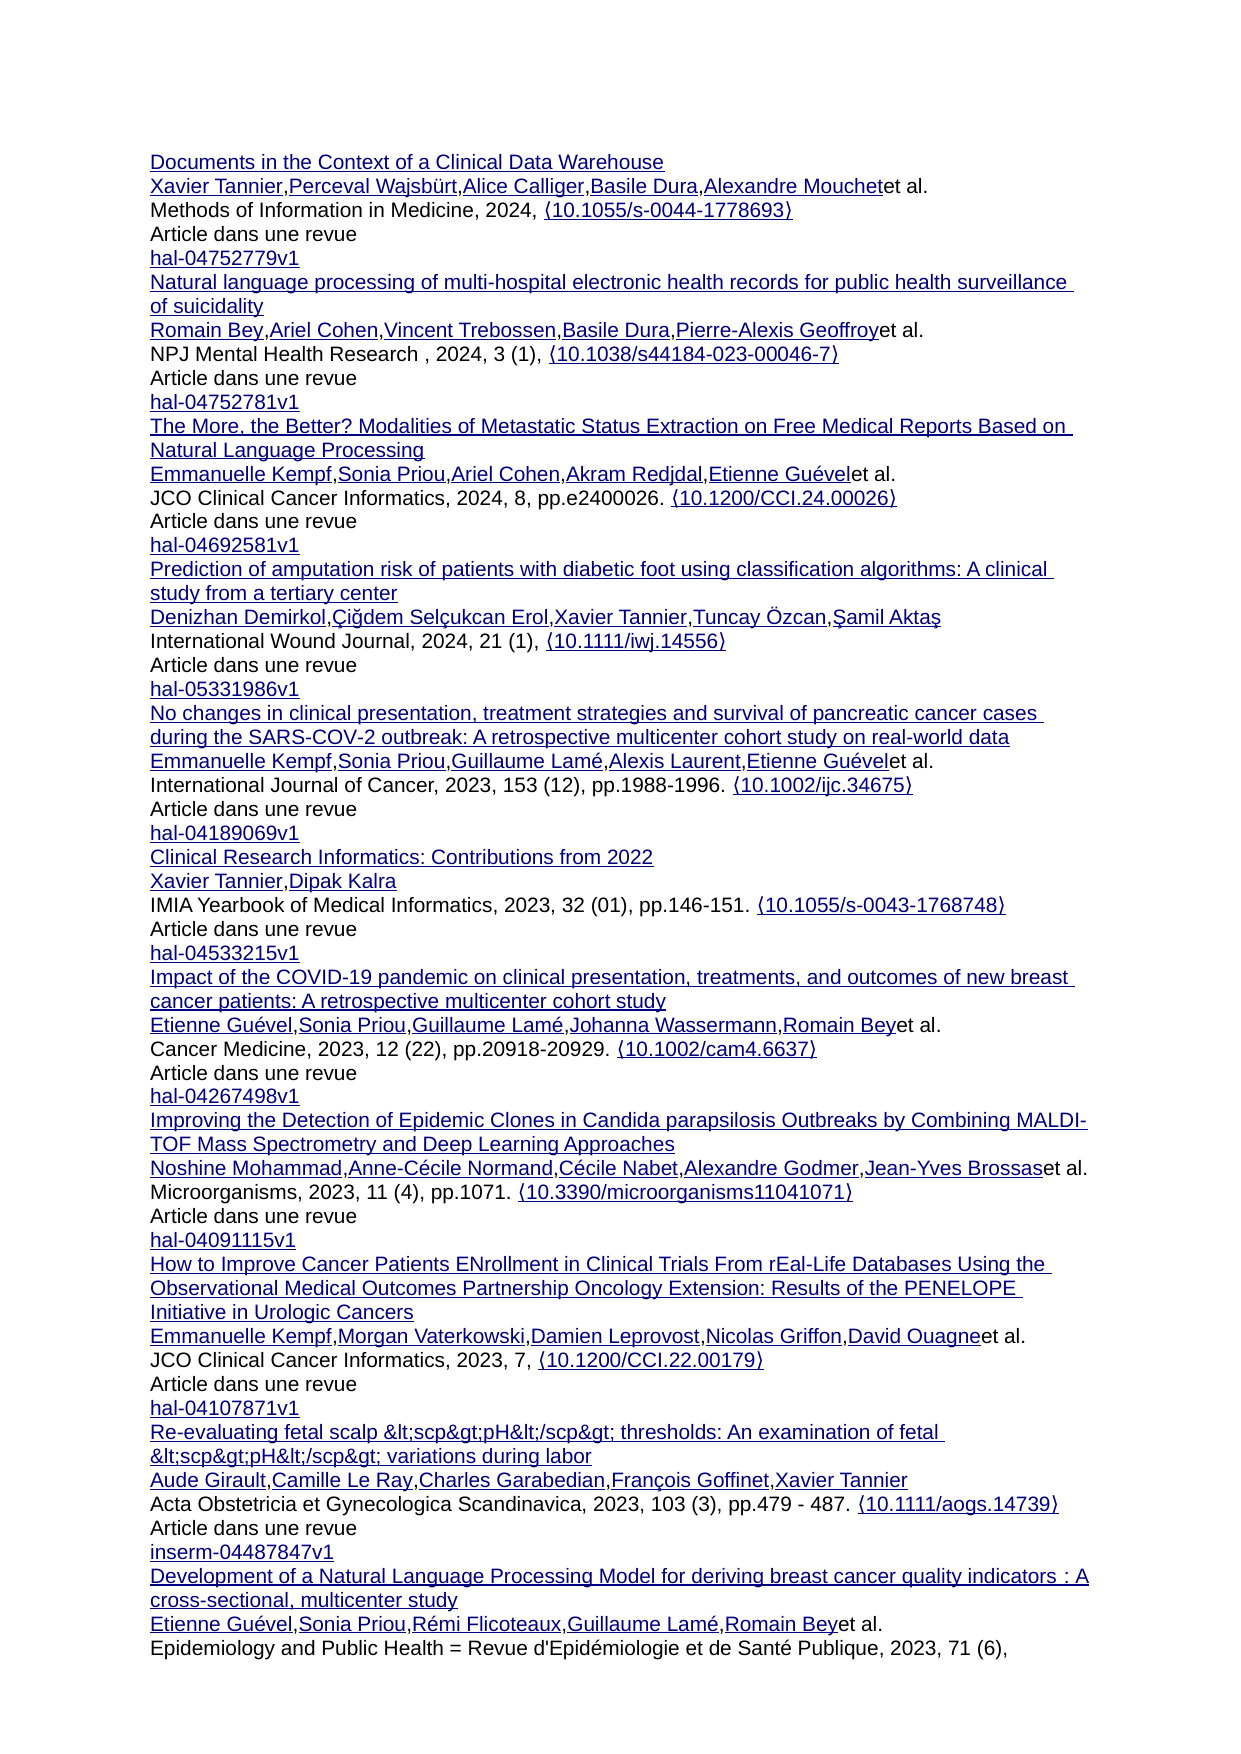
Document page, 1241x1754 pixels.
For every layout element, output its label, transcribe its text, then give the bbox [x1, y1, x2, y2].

table_cell No changes in clinical presentation, treatment strategies and survival of pancreatic cancer cases during the SARS‐COV‐2 outbreak: A retrospective multicenter cohort study on real‐world data Emmanuelle Kempf,Sonia Priou,Guillaume Lamé,Alexis Laurent,Etienne Guévelet al. International Journal of Cancer, 2023, 153 (12), pp.1988-1996. ⟨10.1002/ijc.34675⟩ Article dans une revue hal-04189069v1 [150, 701, 1090, 845]
table_cell Improving the Detection of Epidemic Clones in Candida parapsilosis Outbreaks by Combining MALDI-TOF Mass Spectrometry and Deep Learning Approaches Noshine Mohammad,Anne-Cécile Normand,Cécile Nabet,Alexandre Godmer,Jean-Yves Brossaset al. Microorganisms, 2023, 11 (4), pp.1071. ⟨10.3390/microorganisms11041071⟩ Article dans une revue hal-04091115v1 [150, 1108, 1090, 1252]
table_cell The More, the Better? Modalities of Metastatic Status Extraction on Free Medical Reports Based on Natural Language Processing Emmanuelle Kempf,Sonia Priou,Ariel Cohen,Akram Redjdal,Etienne Guévelet al. JCO Clinical Cancer Informatics, 2024, 8, pp.e2400026. ⟨10.1200/CCI.24.00026⟩ Article dans une revue hal-04692581v1 [150, 414, 1090, 557]
table_cell Natural language processing of multi-hospital electronic health records for public health surveillance of suicidality Romain Bey,Ariel Cohen,Vincent Trebossen,Basile Dura,Pierre-Alexis Geoffroyet al. NPJ Mental Health Research , 2024, 3 (1), ⟨10.1038/s44184-023-00046-7⟩ Article dans une revue hal-04752781v1 [150, 270, 1090, 413]
table_cell Prediction of amputation risk of patients with diabetic foot using classification algorithms: A clinical study from a tertiary center Denizhan Demirkol,Çiğdem Selçukcan Erol,Xavier Tannier,Tuncay Özcan,Şamil Aktaş International Wound Journal, 2024, 21 (1), ⟨10.1111/iwj.14556⟩ Article dans une revue hal-05331986v1 [150, 557, 1090, 701]
table_cell Documents in the Context of a Clinical Data Warehouse Xavier Tannier,Perceval Wajsbürt,Alice Calliger,Basile Dura,Alexandre Mouchetet al. Methods of Information in Medicine, 2024, ⟨10.1055/s-0044-1778693⟩ Article dans une revue hal-04752779v1 [150, 150, 1090, 270]
table_cell Clinical Research Informatics: Contributions from 2022 Xavier Tannier,Dipak Kalra IMIA Yearbook of Medical Informatics, 2023, 32 (01), pp.146-151. ⟨10.1055/s-0043-1768748⟩ Article dans une revue hal-04533215v1 [150, 845, 1090, 964]
table_cell Impact of the COVID-19 pandemic on clinical presentation, treatments, and outcomes of new breast cancer patients: A retrospective multicenter cohort study Etienne Guével,Sonia Priou,Guillaume Lamé,Johanna Wassermann,Romain Beyet al. Cancer Medicine, 2023, 12 (22), pp.20918-20929. ⟨10.1002/cam4.6637⟩ Article dans une revue hal-04267498v1 [150, 965, 1090, 1108]
table_cell Development of a Natural Language Processing Model for deriving breast cancer quality indicators : A cross-sectional, multicenter study Etienne Guével,Sonia Priou,Rémi Flicoteaux,Guillaume Lamé,Romain Beyet al. Epidemiology and Public Health = Revue d'Epidémiologie et de Santé Publique, 2023, 71 (6), [150, 1564, 1090, 1659]
table_cell How to Improve Cancer Patients ENrollment in Clinical Trials From rEal-Life Databases Using the Observational Medical Outcomes Partnership Oncology Extension: Results of the PENELOPE Initiative in Urologic Cancers Emmanuelle Kempf,Morgan Vaterkowski,Damien Leprovost,Nicolas Griffon,David Ouagneet al. JCO Clinical Cancer Informatics, 2023, 7, ⟨10.1200/CCI.22.00179⟩ Article dans une revue hal-04107871v1 [150, 1252, 1090, 1420]
table_cell Re‐evaluating fetal scalp &lt;scp&gt;pH&lt;/scp&gt; thresholds: An examination of fetal &lt;scp&gt;pH&lt;/scp&gt; variations during labor Aude Girault,Camille Le Ray,Charles Garabedian,François Goffinet,Xavier Tannier Acta Obstetricia et Gynecologica Scandinavica, 2023, 103 (3), pp.479 - 487. ⟨10.1111/aogs.14739⟩ Article dans une revue inserm-04487847v1 [150, 1420, 1090, 1563]
